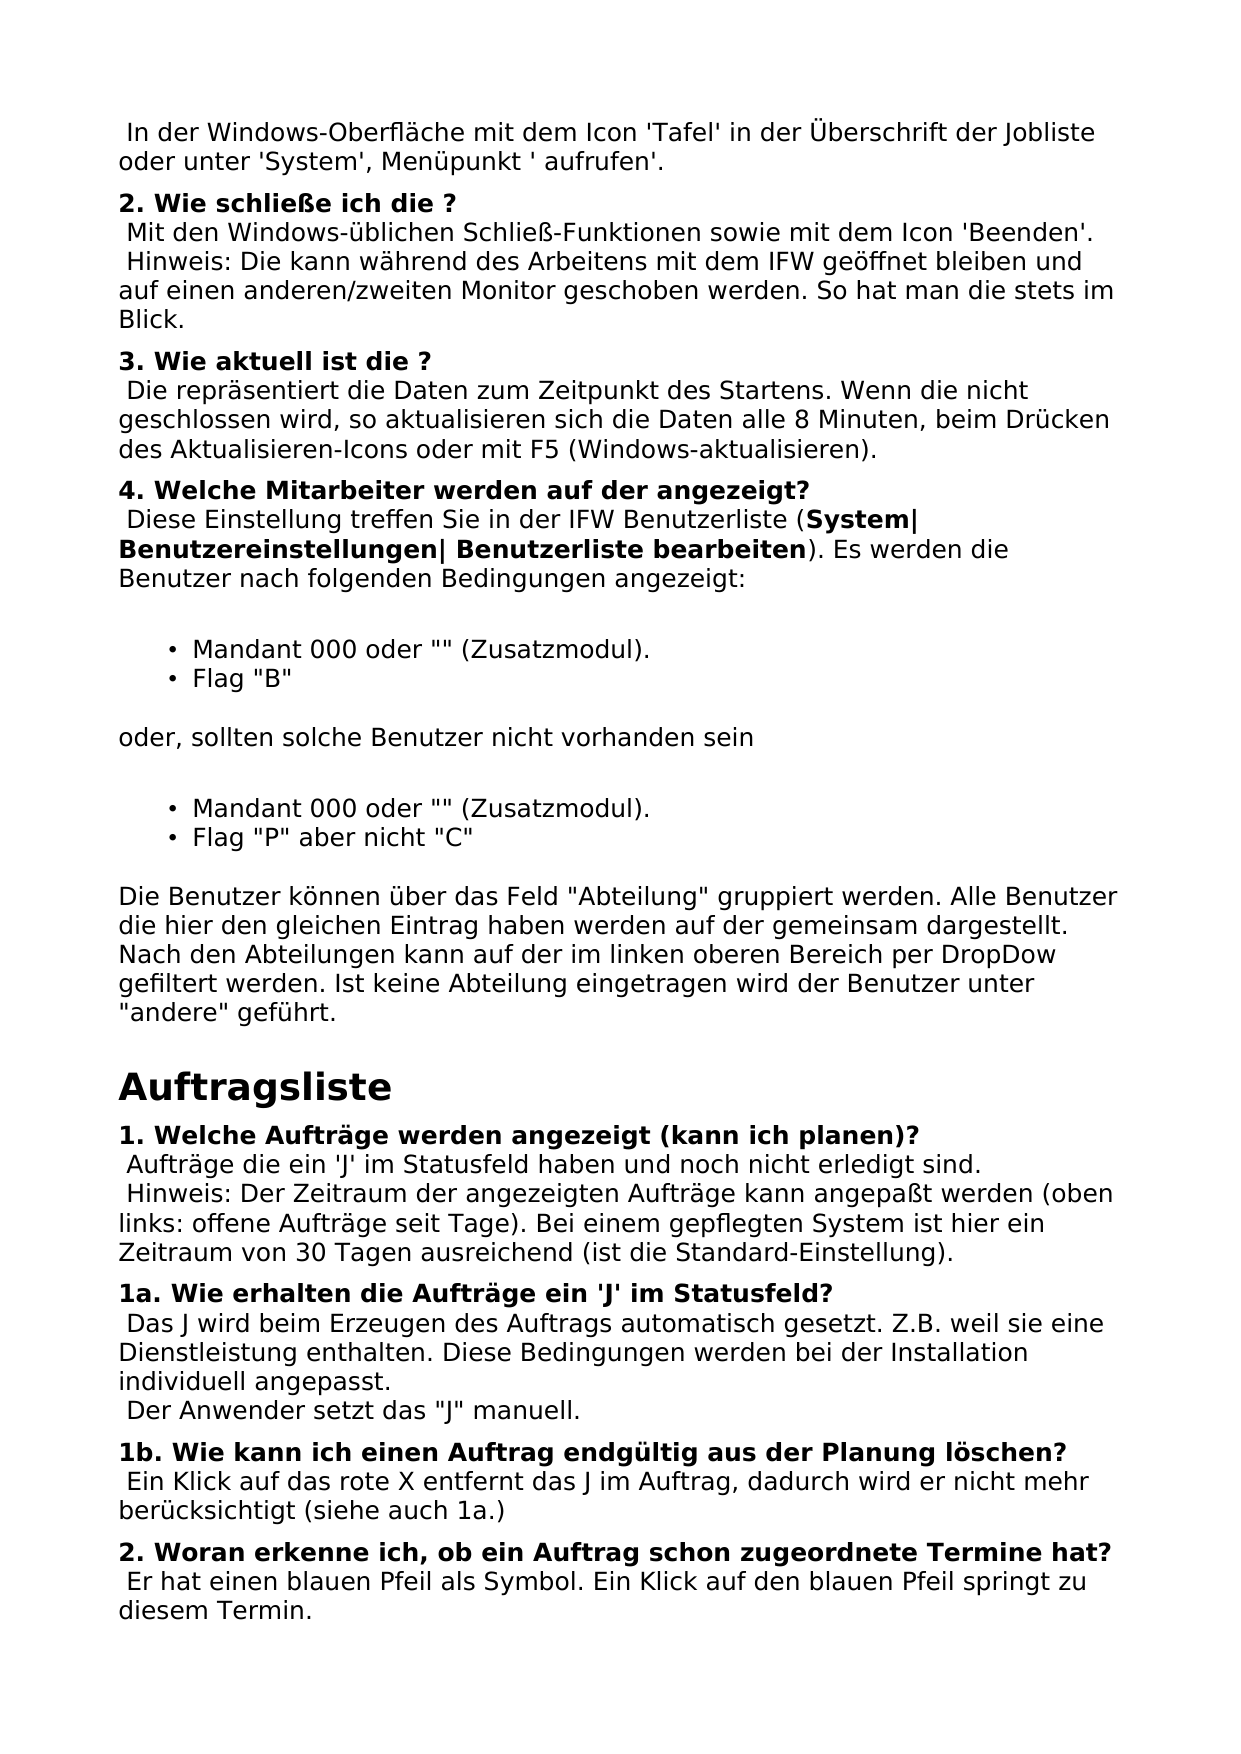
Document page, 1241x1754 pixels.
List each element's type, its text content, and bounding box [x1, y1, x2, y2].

list Mandant 000 oder "" (Zusatzmodul). [177, 794, 1122, 823]
subtitle Auftragsliste [118, 1065, 1122, 1109]
list Mandant 000 oder "" (Zusatzmodul). [177, 635, 1122, 664]
text 1b. Wie kann ich einen Auftrag endgültig aus der Planung löschen? Ein Klick auf das rote X entfernt das J im Auftrag, dadurch wird er nicht mehr berücksichtigt (siehe auch 1a.) [118, 1438, 1122, 1526]
text 1a. Wie erhalten die Aufträge ein 'J' im Statusfeld? Das J wird beim Erzeugen des Auftrags automatisch gesetzt. Z.B. weil sie eine Dienstleistung enthalten. Diese Bedingungen werden bei der Installation individuell angepasst. Der Anwender setzt das "J" manuell. [118, 1280, 1122, 1426]
text 2. Woran erkenne ich, ob ein Auftrag schon zugeordnete Termine hat? Er hat einen blauen Pfeil als Symbol. Ein Klick auf den blauen Pfeil springt zu diesem Termin. [118, 1538, 1122, 1626]
text 2. Wie schließe ich die ? Mit den Windows-üblichen Schließ-Funktionen sowie mit dem Icon 'Beenden'. Hinweis: Die kann während des Arbeitens mit dem IFW geöffnet bleiben und auf einen anderen/zweiten Monitor geschoben werden. So hat man die stets im Blick. [118, 189, 1122, 335]
text In der Windows-Oberfläche mit dem Icon 'Tafel' in der Überschrift der Jobliste oder unter 'System', Menüpunkt ' aufrufen'. [118, 118, 1122, 176]
text 1. Welche Aufträge werden angezeigt (kann ich planen)? Aufträge die ein 'J' im Statusfeld haben und noch nicht erledigt sind. Hinweis: Der Zeitraum der angezeigten Aufträge kann angepaßt werden (oben links: offene Aufträge seit Tage). Bei einem gepflegten System ist hier ein Zeitraum von 30 Tagen ausreichend (ist die Standard-Einstellung). [118, 1121, 1122, 1267]
text 3. Wie aktuell ist die ? Die repräsentiert die Daten zum Zeitpunkt des Startens. Wenn die nicht geschlossen wird, so aktualisieren sich die Daten alle 8 Minuten, beim Drücken des Aktualisieren-Icons oder mit F5 (Windows-aktualisieren). [118, 347, 1122, 464]
text 4. Welche Mitarbeiter werden auf der angezeigt? Diese Einstellung treffen Sie in der IFW Benutzerliste (System| Benutzereinstellungen| Benutzerliste bearbeiten). Es werden die Benutzer nach folgenden Bedingungen angezeigt: [118, 476, 1122, 593]
list Flag "B" [177, 664, 1122, 693]
text Die Benutzer können über das Feld "Abteilung" gruppiert werden. Alle Benutzer die hier den gleichen Eintrag haben werden auf der gemeinsam dargestellt. Nach den Abteilungen kann auf der im linken oberen Bereich per DropDow gefiltert werden. Ist keine Abteilung eingetragen wird der Benutzer unter "andere" geführt. [118, 882, 1122, 1028]
text oder, sollten solche Benutzer nicht vorhanden sein [118, 723, 1122, 752]
list Flag "P" aber nicht "C" [177, 823, 1122, 852]
